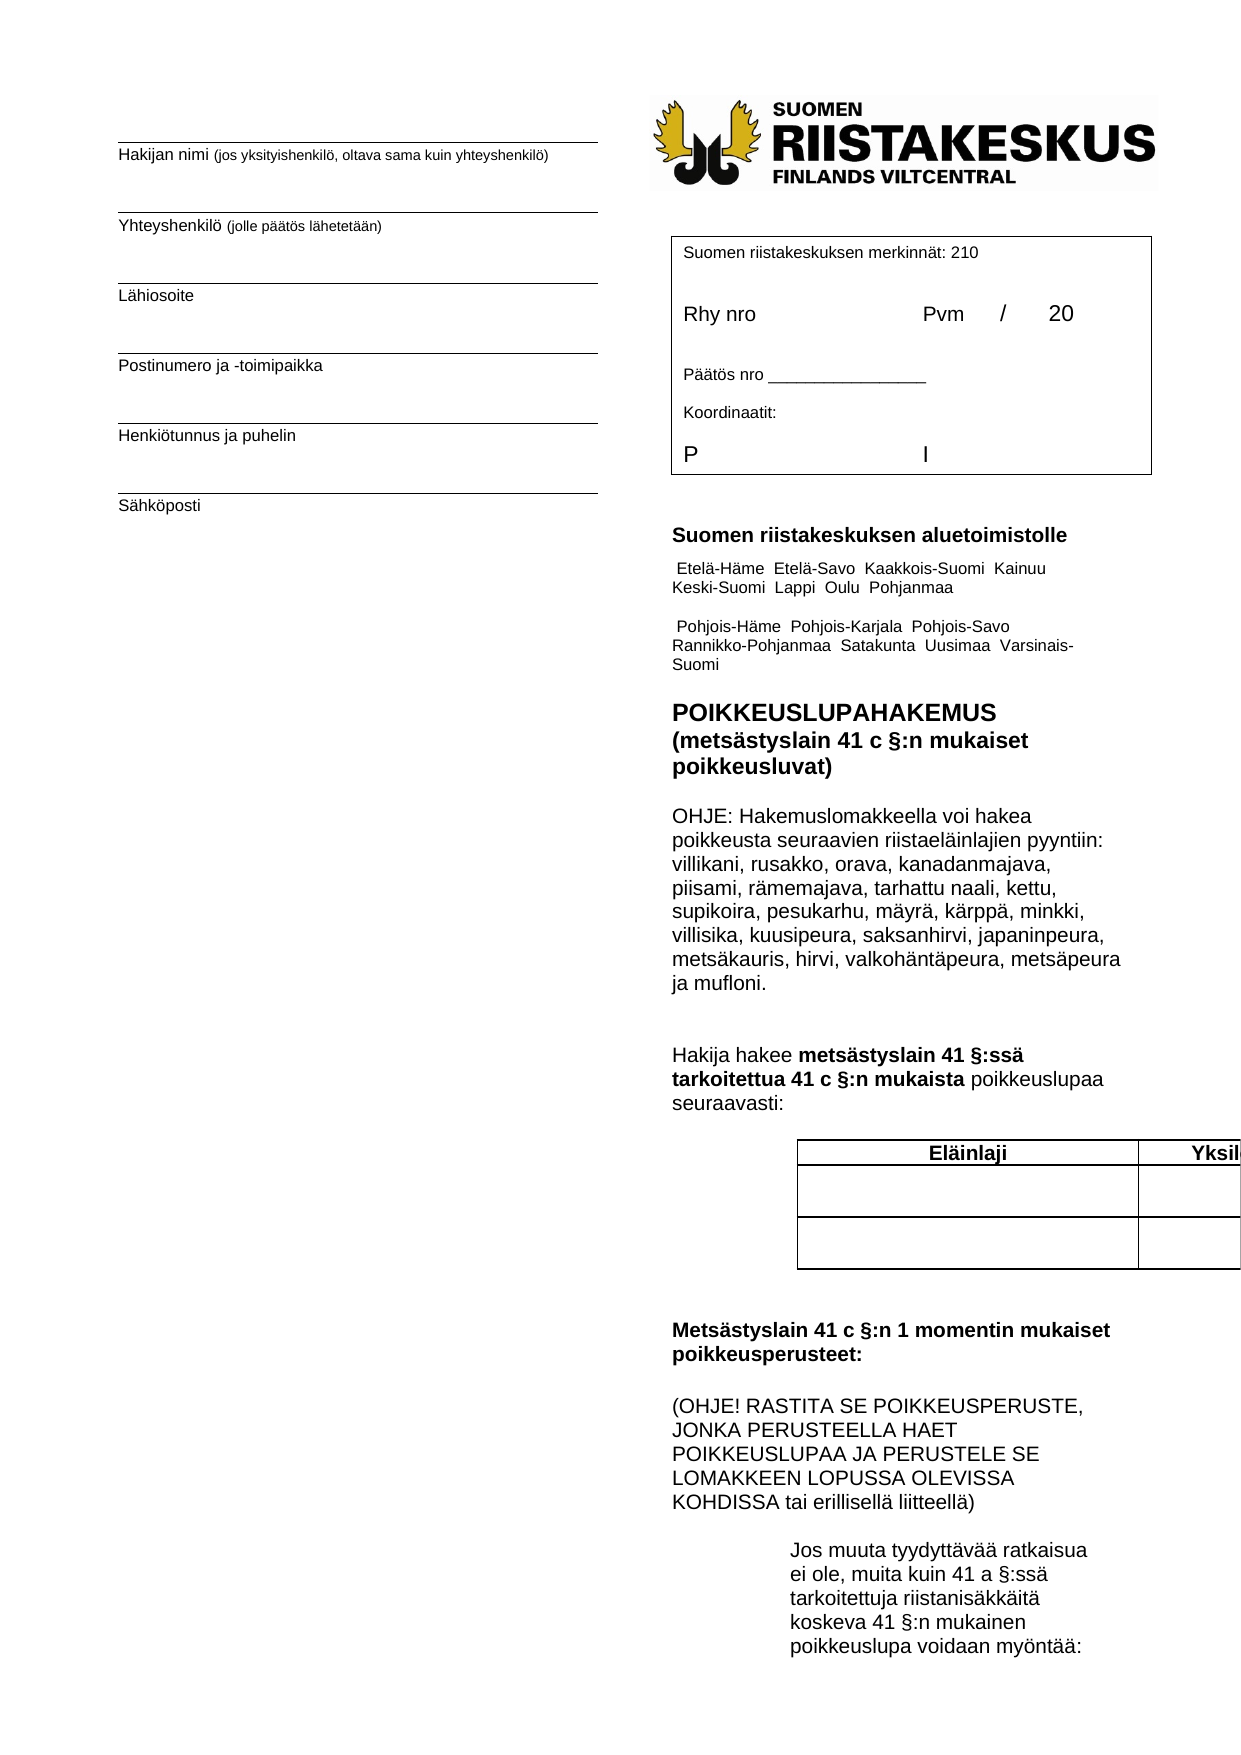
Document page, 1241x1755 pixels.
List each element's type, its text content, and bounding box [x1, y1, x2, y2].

text Metsästyslain 41 c §:n 1 momentin mukaiset poikkeusperusteet: [672, 1318, 1122, 1394]
table_header Eläinlaji [798, 1141, 1138, 1164]
table_header Yksilöä [1139, 1141, 1240, 1164]
text Postinumero ja -toimipaikka [118, 354, 598, 375]
table_cell [798, 1218, 1138, 1268]
text Lähiosoite [118, 284, 598, 305]
text Pohjois-Häme Pohjois-Karjala Pohjois-Savo Rannikko-Pohjanmaa Satakunta Uusimaa Varsinais-Suomi [672, 617, 1093, 674]
text Etelä-Häme Etelä-Savo Kaakkois-Suomi Kainuu Keski-Suomi Lappi Oulu Pohjanmaa [672, 559, 1093, 597]
text Hakijan nimi (jos yksityishenkilö, oltava sama kuin yhteyshenkilö) [118, 143, 598, 164]
table_cell [798, 1166, 1138, 1216]
text Henkiötunnus ja puhelin [118, 424, 598, 445]
text POIKKEUSLUPAHAKEMUS (metsästyslain 41 c §:n mukaiset poikkeusluvat) [672, 698, 1093, 779]
text (OHJE! RASTITA SE POIKKEUSPERUSTE, JONKA PERUSTEELLA HAET POIKKEUSLUPAA JA PERUSTELE SE LOMAKKEEN LOPUSSA OLEVISSA KOHDISSA tai erillisellä liitteellä) [672, 1394, 1122, 1514]
text Sähköposti [118, 494, 598, 515]
text OHJE: Hakemuslomakkeella voi hakea poikkeusta seuraavien riistaeläinlajien pyyntiin: villikani, rusakko, orava, kanadanmajava, piisami, rämemajava, tarhattu naali, kettu, supikoira, pesukarhu, mäyrä, kärppä, minkki, villisika, kuusipeura, saksanhirvi, japaninpeura, metsäkauris, hirvi, valkohäntäpeura, metsäpeura ja mufloni. [672, 803, 1122, 995]
text Suomen riistakeskuksen aluetoimistolle [672, 523, 1093, 547]
text Hakija hakee metsästyslain 41 §:ssä tarkoitettua 41 c §:n mukaista poikkeuslupaa seuraavasti: [672, 1043, 1122, 1115]
table_header Suomen riistakeskuksen merkinnät: 210 Rhy nro Pvm / 20 Päätös nro _________________ Koordinaatit: P I [672, 237, 1151, 474]
text Yhteyshenkilö (jolle päätös lähetetään) [118, 213, 598, 234]
table_cell kpl [1139, 1218, 1240, 1268]
table_cell kpl [1139, 1166, 1240, 1216]
text Jos muuta tyydyttävää ratkaisua ei ole, muita kuin 41 a §:ssä tarkoitettuja riistanisäkkäitä koskeva 41 §:n mukainen poikkeuslupa voidaan myöntää: [790, 1538, 1104, 1657]
